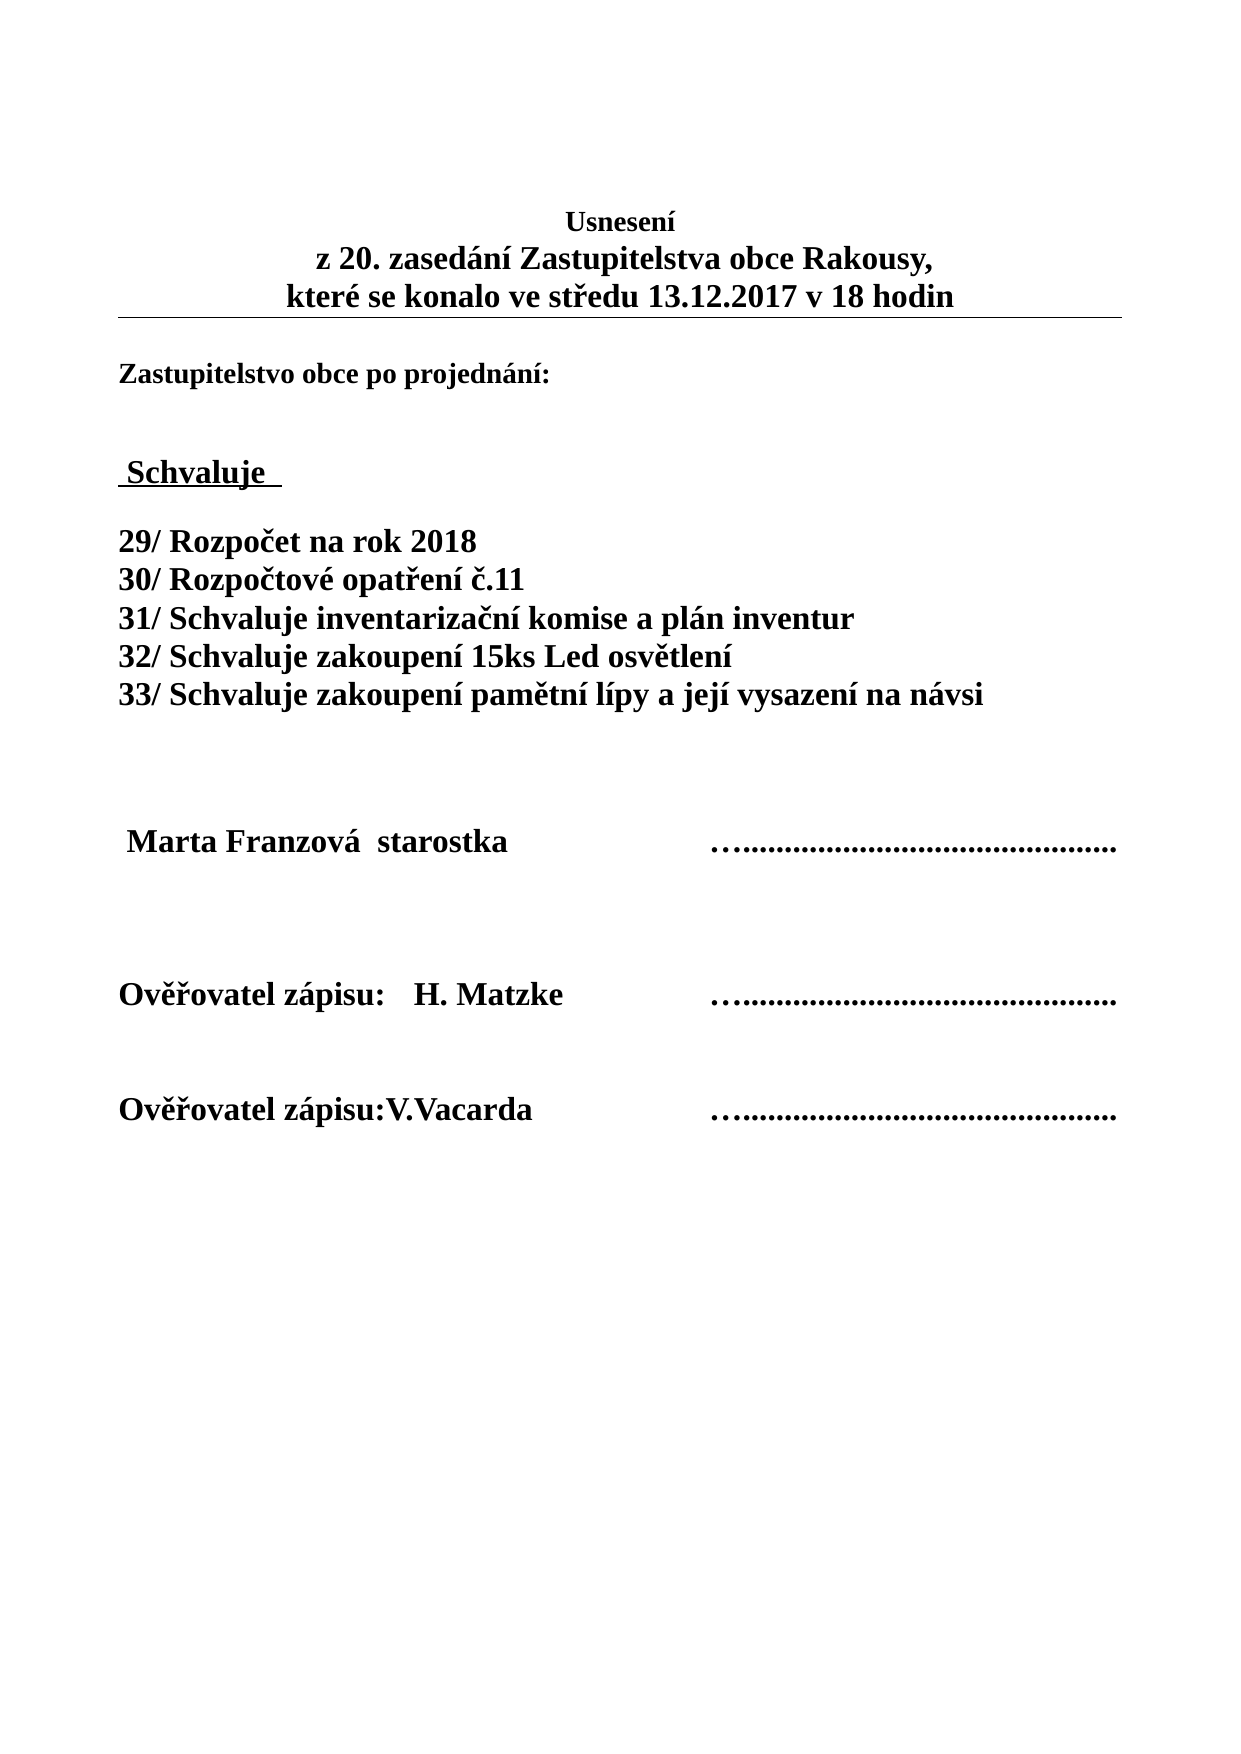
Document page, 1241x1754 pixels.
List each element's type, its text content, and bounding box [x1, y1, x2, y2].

text Ověřovatel zápisu:V.Vacarda …............................................. [118, 1089, 1122, 1127]
list 31/ Schvaluje inventarizační komise a plán inventur [118, 598, 1122, 636]
text které se konalo ve středu 13.12.2017 v 18 hodin [118, 276, 1122, 317]
text Ověřovatel zápisu: H. Matzke …............................................. [118, 974, 1122, 1012]
list 29/ Rozpočet na rok 2018 [118, 521, 1122, 560]
text Zastupitelstvo obce po projednání: [118, 356, 1122, 389]
text Usnesení [118, 204, 1122, 238]
list 30/ Rozpočtové opatření č.11 [118, 560, 1122, 598]
text z 20. zasedání Zastupitelstva obce Rakousy, [118, 238, 1122, 276]
text Marta Franzová starostka …............................................. [118, 821, 1122, 859]
text Schvaluje [118, 452, 1122, 490]
list 32/ Schvaluje zakoupení 15ks Led osvětlení [118, 636, 1122, 675]
list HHhynekHHynek Matzkeel Mařík vé opatření č.11poručený vzor oznámení starosty o svolání I. zasedání OVK [118, 1127, 1122, 1264]
list 33/ Schvaluje zakoupení pamětní lípy a její vysazení na návsi [118, 675, 1122, 713]
